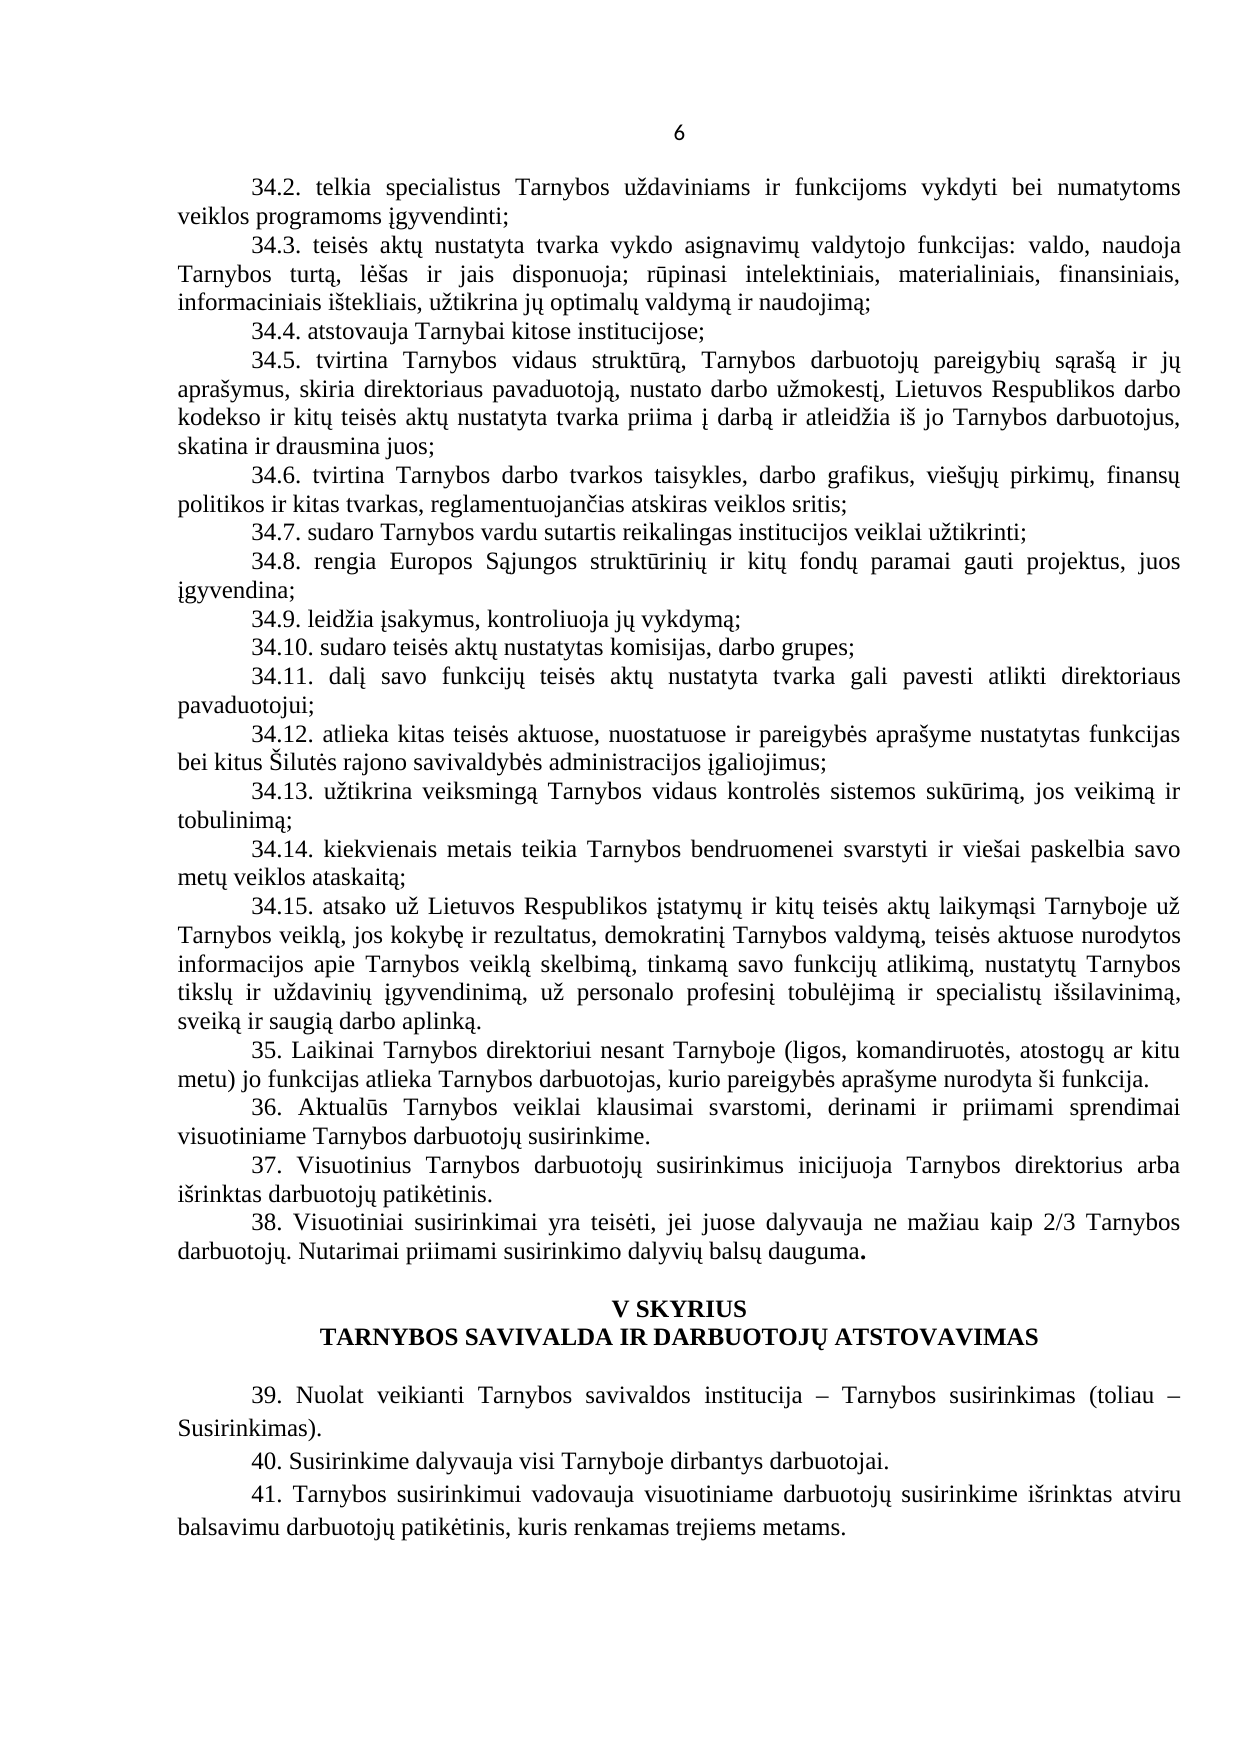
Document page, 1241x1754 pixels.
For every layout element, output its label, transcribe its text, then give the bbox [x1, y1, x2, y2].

text TARNYBOS SAVIVALDA IR DARBUOTOJŲ ATSTOVAVIMAS [177, 1322, 1181, 1351]
text 36. Aktualūs Tarnybos veiklai klausimai svarstomi, derinami ir priimami sprendimai visuotiniame Tarnybos darbuotojų susirinkime. [177, 1092, 1181, 1150]
text 34.15. atsako už Lietuvos Respublikos įstatymų ir kitų teisės aktų laikymąsi Tarnyboje už Tarnybos veiklą, jos kokybę ir rezultatus, demokratinį Tarnybos valdymą, teisės aktuose nurodytos informacijos apie Tarnybos veiklą skelbimą, tinkamą savo funkcijų atlikimą, nustatytų Tarnybos tikslų ir uždavinių įgyvendinimą, už personalo profesinį tobulėjimą ir specialistų išsilavinimą, sveiką ir saugią darbo aplinką. [177, 891, 1181, 1035]
text 34.9. leidžia įsakymus, kontroliuoja jų vykdymą; [177, 604, 1181, 632]
text V SKYRIUS [177, 1294, 1181, 1322]
text 34.2. telkia specialistus Tarnybos uždaviniams ir funkcijoms vykdyti bei numatytoms veiklos programoms įgyvendinti; [177, 172, 1181, 230]
text 34.14. kiekvienais metais teikia Tarnybos bendruomenei svarstyti ir viešai paskelbia savo metų veiklos ataskaitą; [177, 834, 1181, 891]
text 41. Tarnybos susirinkimui vadovauja visuotiniame darbuotojų susirinkime išrinktas atviru balsavimu darbuotojų patikėtinis, kuris renkamas trejiems metams. [177, 1479, 1181, 1541]
text 34.6. tvirtina Tarnybos darbo tvarkos taisykles, darbo grafikus, viešųjų pirkimų, finansų politikos ir kitas tvarkas, reglamentuojančias atskiras veiklos sritis; [177, 460, 1181, 517]
text 34.12. atlieka kitas teisės aktuose, nuostatuose ir pareigybės aprašyme nustatytas funkcijas bei kitus Šilutės rajono savivaldybės administracijos įgaliojimus; [177, 719, 1181, 776]
text 40. Susirinkime dalyvauja visi Tarnyboje dirbantys darbuotojai. [177, 1446, 1181, 1475]
text 34.5. tvirtina Tarnybos vidaus struktūrą, Tarnybos darbuotojų pareigybių sąrašą ir jų aprašymus, skiria direktoriaus pavaduotoją, nustato darbo užmokestį, Lietuvos Respublikos darbo kodekso ir kitų teisės aktų nustatyta tvarka priima į darbą ir atleidžia iš jo Tarnybos darbuotojus, skatina ir drausmina juos; [177, 345, 1181, 460]
text 39. Nuolat veikianti Tarnybos savivaldos institucija – Tarnybos susirinkimas (toliau – Susirinkimas). [177, 1380, 1181, 1442]
text 34.13. užtikrina veiksmingą Tarnybos vidaus kontrolės sistemos sukūrimą, jos veikimą ir tobulinimą; [177, 776, 1181, 834]
text 35. Laikinai Tarnybos direktoriui nesant Tarnyboje (ligos, komandiruotės, atostogų ar kitu metu) jo funkcijas atlieka Tarnybos darbuotojas, kurio pareigybės aprašyme nurodyta ši funkcija. [177, 1035, 1181, 1092]
text 34.11. dalį savo funkcijų teisės aktų nustatyta tvarka gali pavesti atlikti direktoriaus pavaduotojui; [177, 661, 1181, 719]
text 34.4. atstovauja Tarnybai kitose institucijose; [177, 316, 1181, 345]
text 34.10. sudaro teisės aktų nustatytas komisijas, darbo grupes; [177, 632, 1181, 661]
text 34.3. teisės aktų nustatyta tvarka vykdo asignavimų valdytojo funkcijas: valdo, naudoja Tarnybos turtą, lėšas ir jais disponuoja; rūpinasi intelektiniais, materialiniais, finansiniais, informaciniais ištekliais, užtikrina jų optimalų valdymą ir naudojimą; [177, 230, 1181, 316]
text 37. Visuotinius Tarnybos darbuotojų susirinkimus inicijuoja Tarnybos direktorius arba išrinktas darbuotojų patikėtinis. [177, 1150, 1181, 1207]
text 34.7. sudaro Tarnybos vardu sutartis reikalingas institucijos veiklai užtikrinti; [177, 517, 1181, 546]
text 38. Visuotiniai susirinkimai yra teisėti, jei juose dalyvauja ne mažiau kaip 2/3 Tarnybos darbuotojų. Nutarimai priimami susirinkimo dalyvių balsų dauguma. [177, 1207, 1181, 1265]
text 34.8. rengia Europos Sąjungos struktūrinių ir kitų fondų paramai gauti projektus, juos įgyvendina; [177, 546, 1181, 604]
